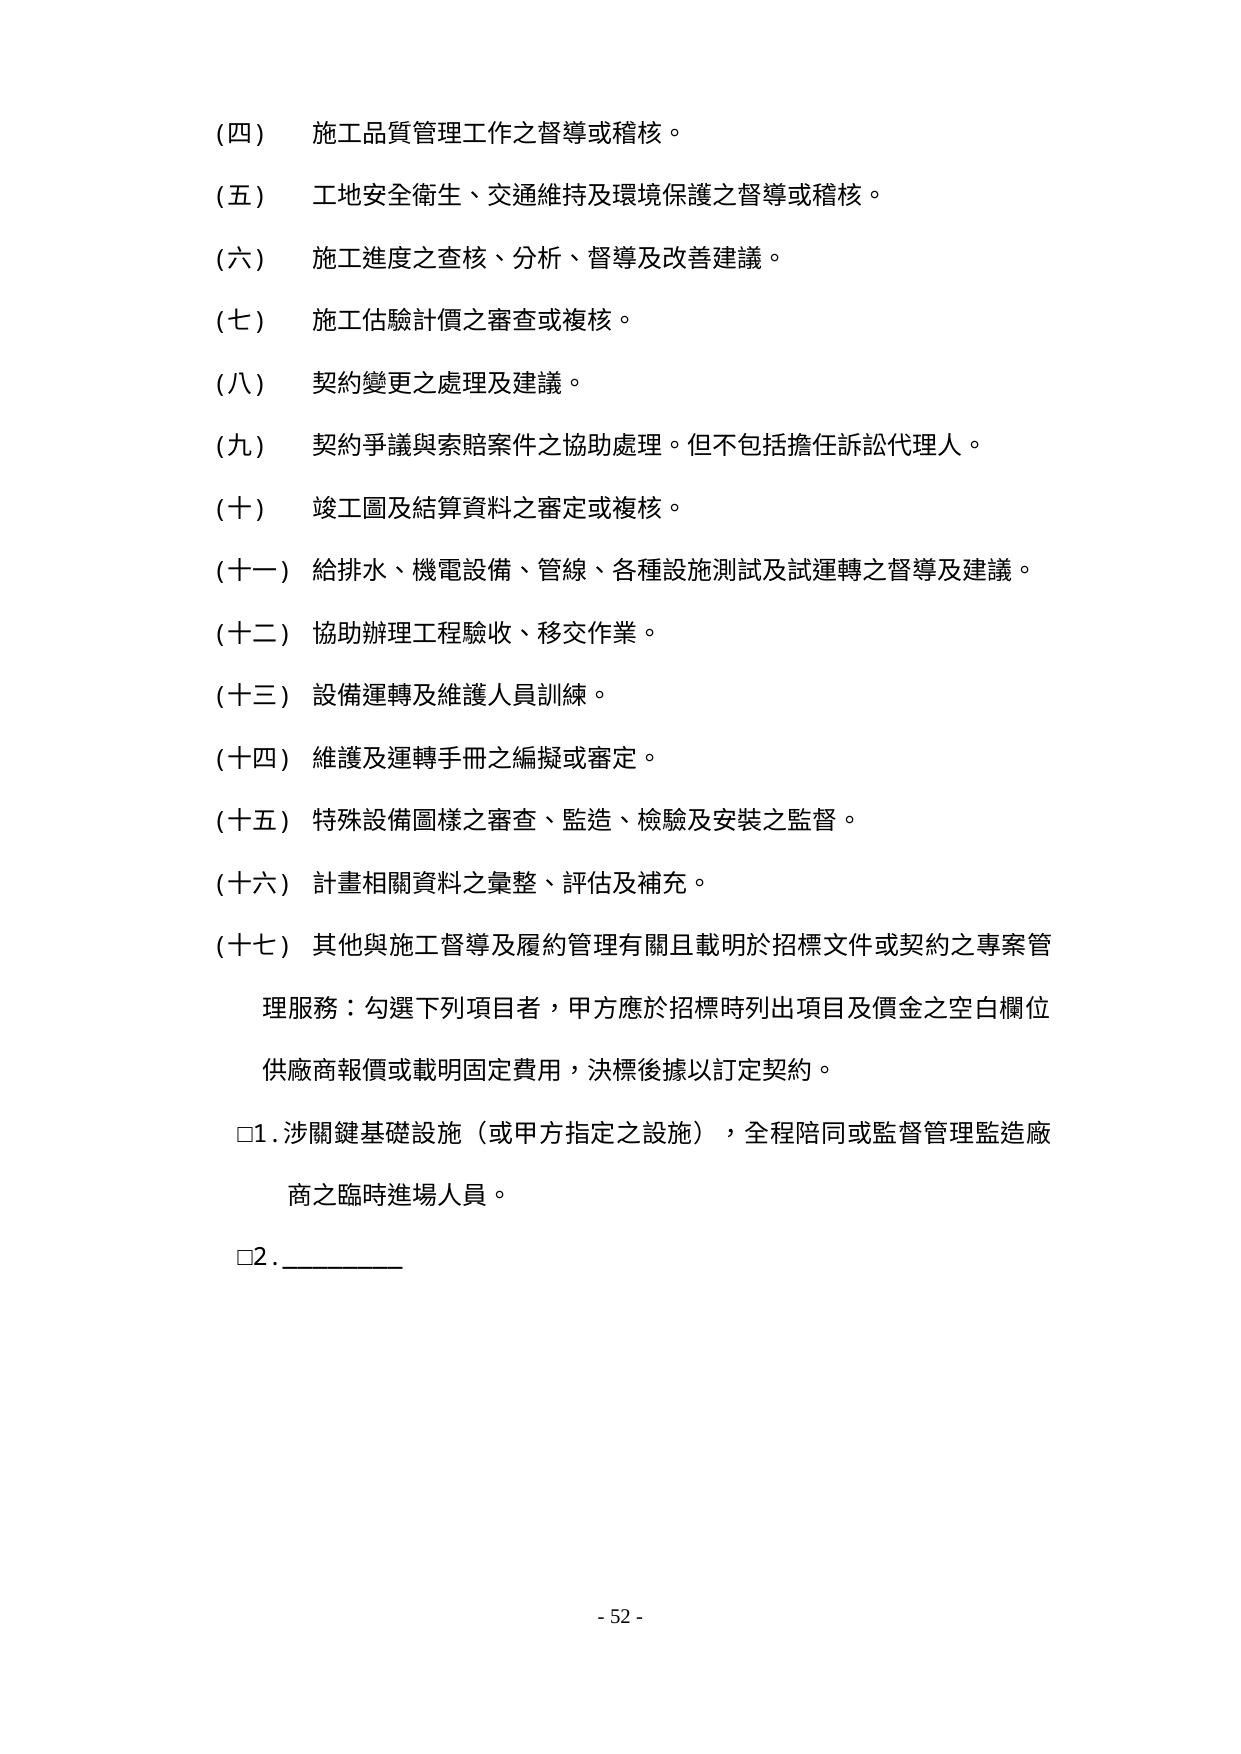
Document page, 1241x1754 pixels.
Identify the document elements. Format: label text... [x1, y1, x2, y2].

list 給排水、機電設備、管線、各種設施測試及試運轉之督導及建議。 [212, 527, 1053, 589]
list 其他與施工督導及履約管理有關且載明於招標文件或契約之專案管理服務：勾選下列項目者，甲方應於招標時列出項目及價金之空白欄位供廠商報價或載明固定費用，決標後據以訂定契約。 [212, 902, 1053, 1089]
list 施工品質管理工作之督導或稽核。 [212, 89, 1053, 152]
list 設備運轉及維護人員訓練。 [212, 652, 1053, 714]
list 特殊設備圖樣之審查、監造、檢驗及安裝之監督。 [212, 777, 1053, 839]
list 施工進度之查核、分析、督導及改善建議。 [212, 214, 1053, 277]
list 契約變更之處理及建議。 [212, 339, 1053, 402]
text □1.涉關鍵基礎設施（或甲方指定之設施），全程陪同或監督管理監造廠商之臨時進場人員。 [237, 1089, 1053, 1214]
list 計畫相關資料之彙整、評估及補充。 [212, 839, 1053, 902]
text □2.________ [237, 1214, 1053, 1277]
list 施工估驗計價之審查或複核。 [212, 277, 1053, 339]
list 維護及運轉手冊之編擬或審定。 [212, 714, 1053, 777]
list 竣工圖及結算資料之審定或複核。 [212, 464, 1053, 527]
list 契約爭議與索賠案件之協助處理。但不包括擔任訴訟代理人。 [212, 402, 1053, 464]
list 協助辦理工程驗收、移交作業。 [212, 589, 1053, 652]
list 工地安全衛生、交通維持及環境保護之督導或稽核。 [212, 152, 1053, 214]
